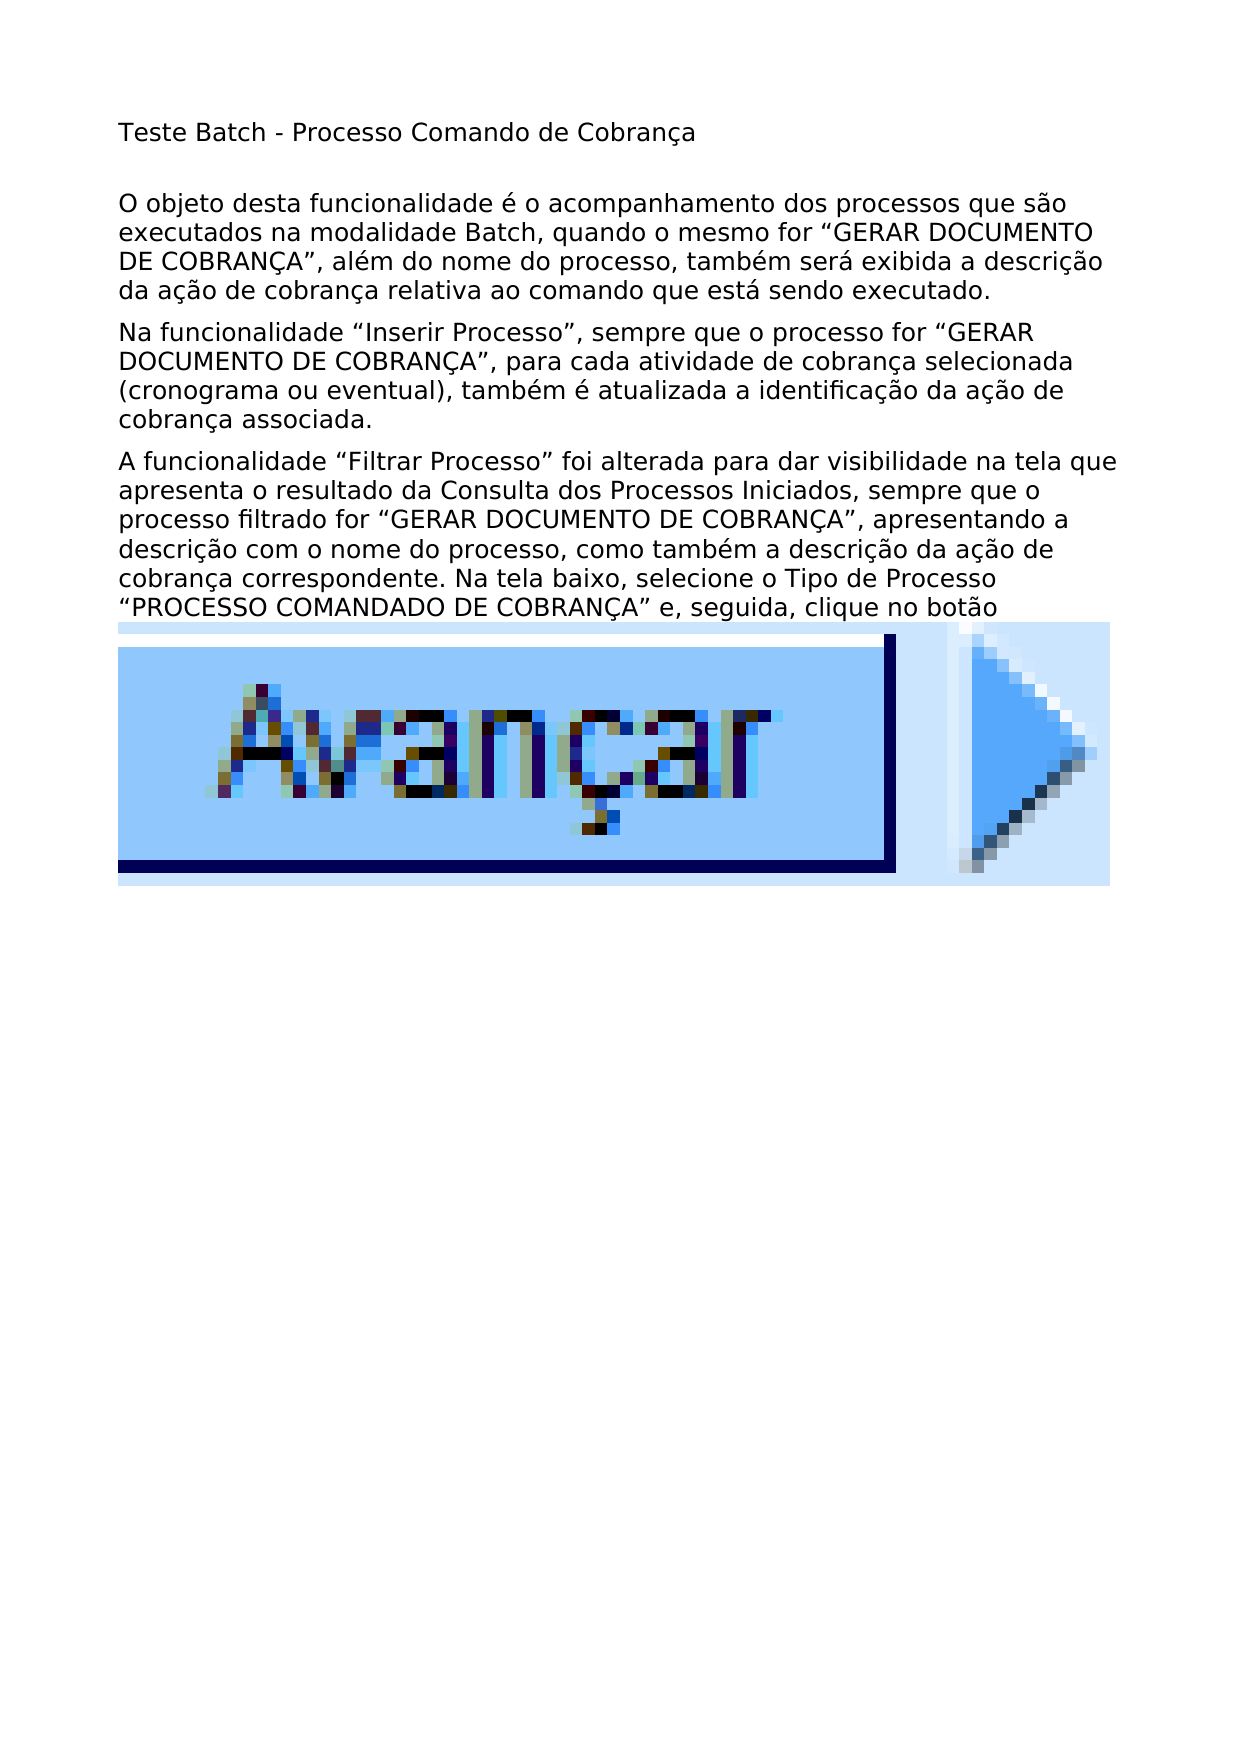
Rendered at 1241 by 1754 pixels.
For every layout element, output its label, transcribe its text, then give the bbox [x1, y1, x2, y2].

text O objeto desta funcionalidade é o acompanhamento dos processos que são executados na modalidade Batch, quando o mesmo for “GERAR DOCUMENTO DE COBRANÇA”, além do nome do processo, também será exibida a descrição da ação de cobrança relativa ao comando que está sendo executado. [118, 189, 1122, 306]
text Teste Batch - Processo Comando de Cobrança [118, 118, 1122, 176]
text Na funcionalidade “Inserir Processo”, sempre que o processo for “GERAR DOCUMENTO DE COBRANÇA”, para cada atividade de cobrança selecionada (cronograma ou eventual), também é atualizada a identificação da ação de cobrança associada. [118, 318, 1122, 435]
text A funcionalidade “Filtrar Processo” foi alterada para dar visibilidade na tela que apresenta o resultado da Consulta dos Processos Iniciados, sempre que o processo filtrado for “GERAR DOCUMENTO DE COBRANÇA”, apresentando a descrição com o nome do processo, como também a descrição da ação de cobrança correspondente. Na tela baixo, selecione o Tipo de Processo “PROCESSO COMANDADO DE COBRANÇA” e, seguida, clique no botão [118, 447, 1122, 622]
picture [118, 622, 1123, 886]
